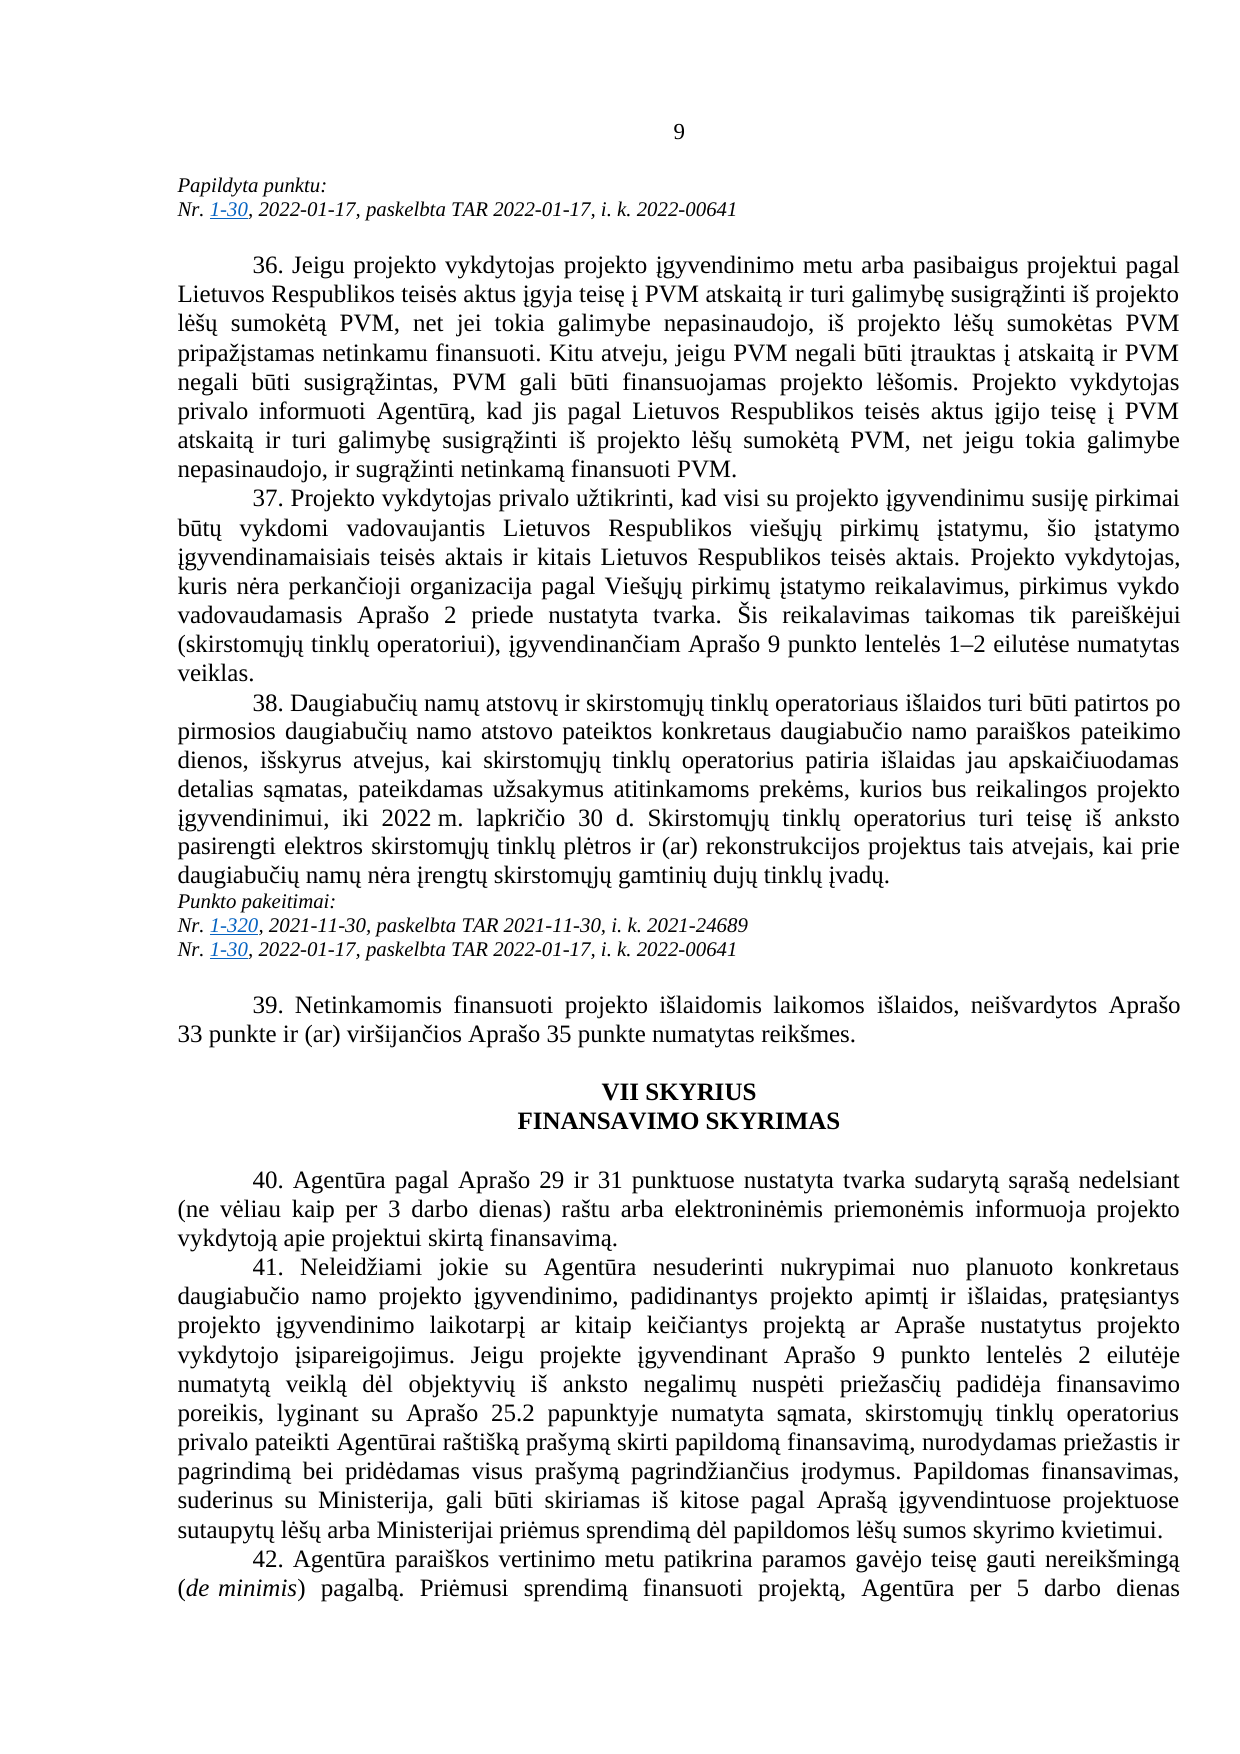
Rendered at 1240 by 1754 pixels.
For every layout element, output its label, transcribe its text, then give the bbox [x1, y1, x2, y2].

text Nr. 1-30, 2022-01-17, paskelbta TAR 2022-01-17, i. k. 2022-00641 [177, 197, 1181, 221]
text Nr. 1-30, 2022-01-17, paskelbta TAR 2022-01-17, i. k. 2022-00641 [177, 937, 1181, 961]
text Nr. 1-320, 2021-11-30, paskelbta TAR 2021-11-30, i. k. 2021-24689 [177, 913, 1181, 937]
text 38. Daugiabučių namų atstovų ir skirstomųjų tinklų operatoriaus išlaidos turi būti patirtos po pirmosios daugiabučių namo atstovo pateiktos konkretaus daugiabučio namo paraiškos pateikimo dienos, išskyrus atvejus, kai skirstomųjų tinklų operatorius patiria išlaidas jau apskaičiuodamas detalias sąmatas, pateikdamas užsakymus atitinkamoms prekėms, kurios bus reikalingos projekto įgyvendinimui, iki 2022 m. lapkričio 30 d. Skirstomųjų tinklų operatorius turi teisę iš anksto pasirengti elektros skirstomųjų tinklų plėtros ir (ar) rekonstrukcijos projektus tais atvejais, kai prie daugiabučių namų nėra įrengtų skirstomųjų gamtinių dujų tinklų įvadų. [177, 688, 1181, 889]
text 36. Jeigu projekto vykdytojas projekto įgyvendinimo metu arba pasibaigus projektui pagal Lietuvos Respublikos teisės aktus įgyja teisę į PVM atskaitą ir turi galimybę susigrąžinti iš projekto lėšų sumokėtą PVM, net jei tokia galimybe nepasinaudojo, iš projekto lėšų sumokėtas PVM pripažįstamas netinkamu finansuoti. Kitu atveju, jeigu PVM negali būti įtrauktas į atskaitą ir PVM negali būti susigrąžintas, PVM gali būti finansuojamas projekto lėšomis. Projekto vykdytojas privalo informuoti Agentūrą, kad jis pagal Lietuvos Respublikos teisės aktus įgijo teisę į PVM atskaitą ir turi galimybę susigrąžinti iš projekto lėšų sumokėtą PVM, net jeigu tokia galimybe nepasinaudojo, ir sugrąžinti netinkamą finansuoti PVM. [177, 250, 1181, 483]
text 37. Projekto vykdytojas privalo užtikrinti, kad visi su projekto įgyvendinimu susiję pirkimai būtų vykdomi vadovaujantis Lietuvos Respublikos viešųjų pirkimų įstatymu, šio įstatymo įgyvendinamaisiais teisės aktais ir kitais Lietuvos Respublikos teisės aktais. Projekto vykdytojas, kuris nėra perkančioji organizacija pagal Viešųjų pirkimų įstatymo reikalavimus, pirkimus vykdo vadovaudamasis Aprašo 2 priede nustatyta tvarka. Šis reikalavimas taikomas tik pareiškėjui (skirstomųjų tinklų operatoriui), įgyvendinančiam Aprašo 9 punkto lentelės 1–2 eilutėse numatytas veiklas. [177, 483, 1181, 688]
text 39. Netinkamomis finansuoti projekto išlaidomis laikomos išlaidos, neišvardytos Aprašo 33 punkte ir (ar) viršijančios Aprašo 35 punkte numatytas reikšmes. [177, 990, 1181, 1048]
text FINANSAVIMO SKYRIMAS [177, 1106, 1181, 1136]
text Punkto pakeitimai: [177, 889, 1181, 913]
text VII SKYRIUS [177, 1077, 1181, 1106]
text 42. Agentūra paraiškos vertinimo metu patikrina paramos gavėjo teisę gauti nereikšmingą (de minimis) pagalbą. Priėmusi sprendimą finansuoti projektą, Agentūra per 5 darbo dienas [177, 1544, 1181, 1602]
text 41. Neleidžiami jokie su Agentūra nesuderinti nukrypimai nuo planuoto konkretaus daugiabučio namo projekto įgyvendinimo, padidinantys projekto apimtį ir išlaidas, pratęsiantys projekto įgyvendinimo laikotarpį ar kitaip keičiantys projektą ar Apraše nustatytus projekto vykdytojo įsipareigojimus. Jeigu projekte įgyvendinant Aprašo 9 punkto lentelės 2 eilutėje numatytą veiklą dėl objektyvių iš anksto negalimų nuspėti priežasčių padidėja finansavimo poreikis, lyginant su Aprašo 25.2 papunktyje numatyta sąmata, skirstomųjų tinklų operatorius privalo pateikti Agentūrai raštišką prašymą skirti papildomą finansavimą, nurodydamas priežastis ir pagrindimą bei pridėdamas visus prašymą pagrindžiančius įrodymus. Papildomas finansavimas, suderinus su Ministerija, gali būti skiriamas iš kitose pagal Aprašą įgyvendintuose projektuose sutaupytų lėšų arba Ministerijai priėmus sprendimą dėl papildomos lėšų sumos skyrimo kvietimui. [177, 1252, 1181, 1544]
text Papildyta punktu: [177, 173, 1181, 197]
text 40. Agentūra pagal Aprašo 29 ir 31 punktuose nustatyta tvarka sudarytą sąrašą nedelsiant (ne vėliau kaip per 3 darbo dienas) raštu arba elektroninėmis priemonėmis informuoja projekto vykdytoją apie projektui skirtą finansavimą. [177, 1165, 1181, 1252]
